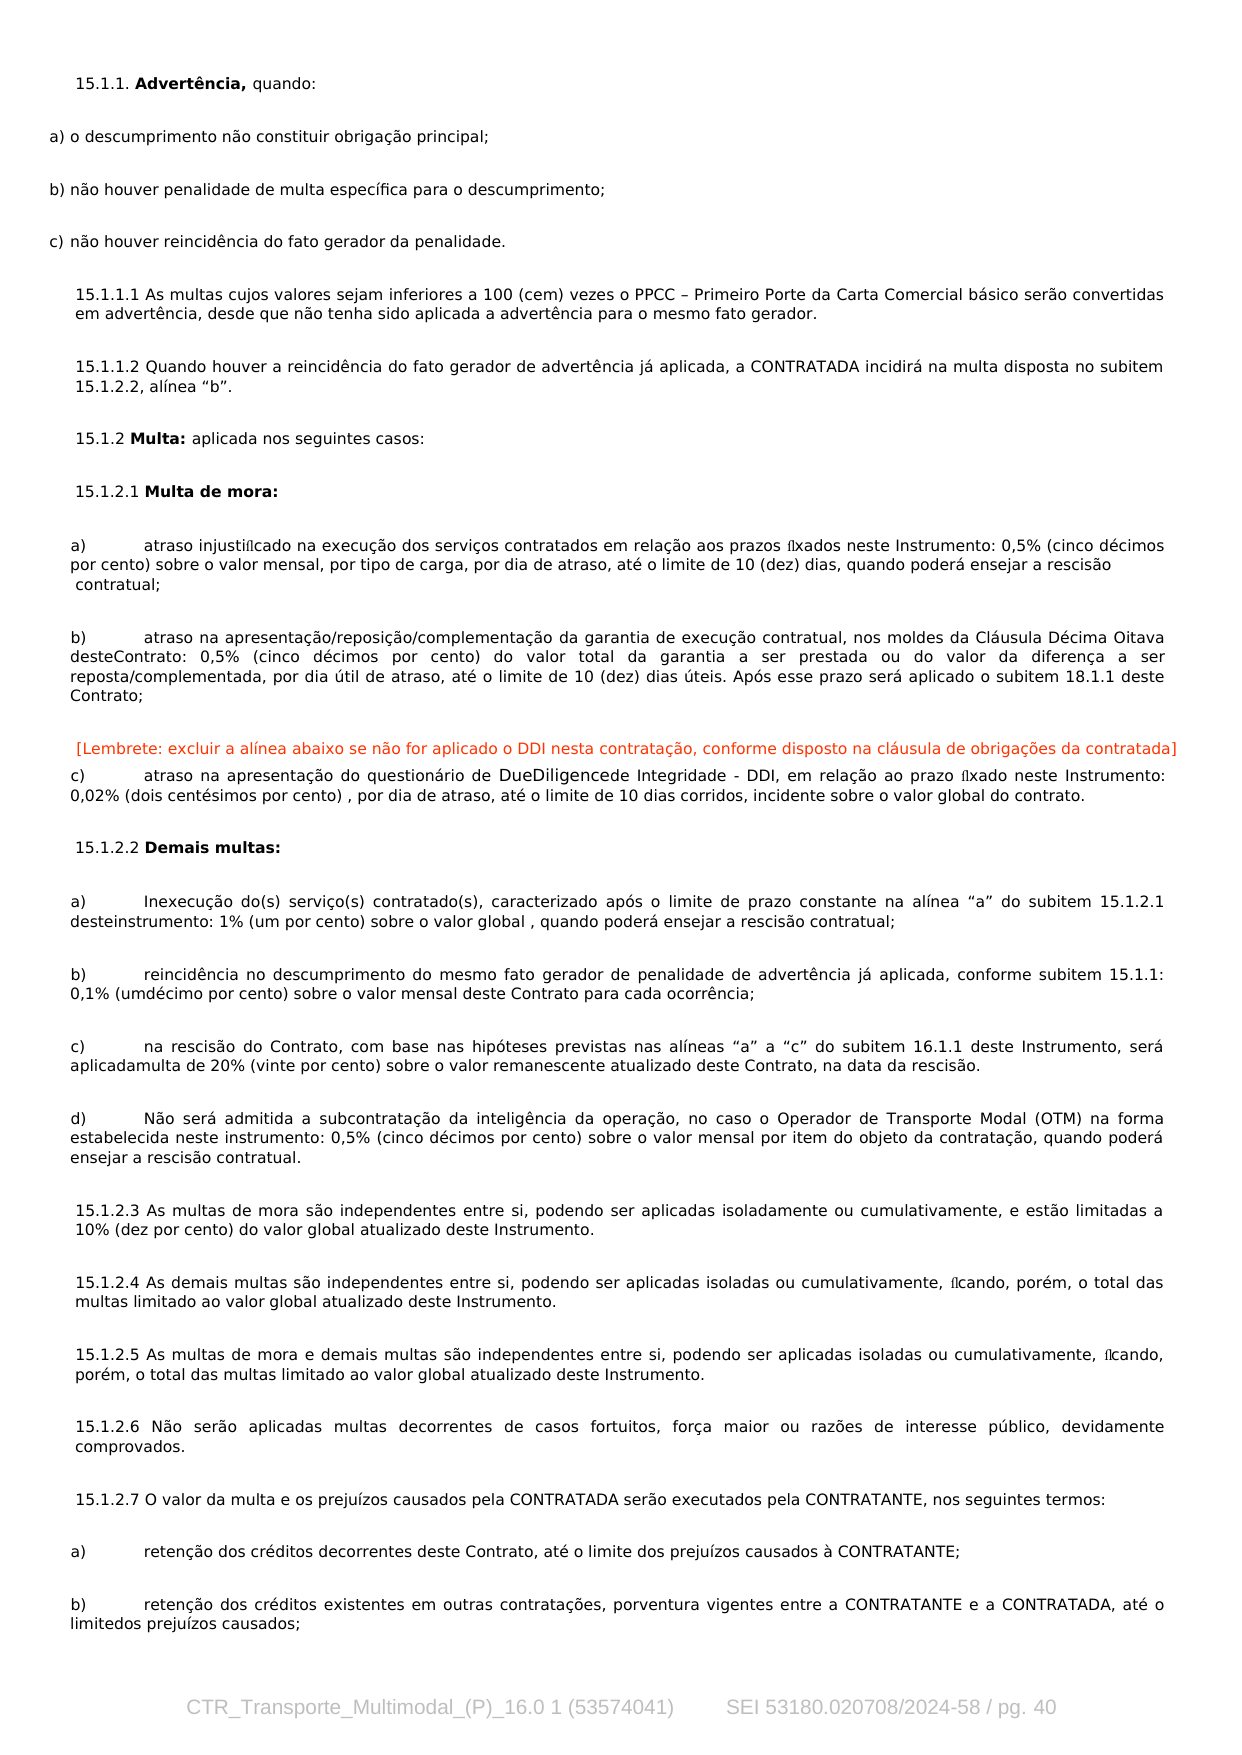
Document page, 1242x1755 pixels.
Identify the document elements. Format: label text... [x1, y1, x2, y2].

text 15.1.2.2 Demais multas: [75, 839, 1192, 858]
text 15.1.1.1 As multas cujos valores sejam inferiores a 100 (cem) vezes o PPCC – Primeiro Porte da Carta Comercial básico serão convertidas em advertência, desde que não tenha sido aplicada a advertência para o mesmo fato gerador. [75, 286, 1166, 323]
list na rescisão do Contrato, com base nas hipóteses previstas nas alíneas “a” a “c” do subitem 16.1.1 deste Instrumento, será aplicadamulta de 20% (vinte por cento) sobre o valor remanescente atualizado deste Contrato, na data da rescisão. [70, 1038, 1166, 1076]
text 15.1.2 Multa: aplicada nos seguintes casos: [75, 430, 1166, 448]
list Inexecução do(s) serviço(s) contratado(s), caracterizado após o limite de prazo constante na alínea “a” do subitem 15.1.2.1 desteinstrumento: 1% (um por cento) sobre o valor global , quando poderá ensejar a rescisão contratual; [70, 893, 1166, 931]
text 15.1.1.2 Quando houver a reincidência do fato gerador de advertência já aplicada, a CONTRATADA incidirá na multa disposta no subitem 15.1.2.2, alínea “b”. [75, 358, 1166, 396]
list o descumprimento não constituir obrigação principal; [49, 128, 1166, 146]
list atraso injusticado na execução dos serviços contratados em relação aos prazos xados neste Instrumento: 0,5% (cinco décimos por cento) sobre o valor mensal, por tipo de carga, por dia de atraso, até o limite de 10 (dez) dias, quando poderá ensejar a rescisão [70, 537, 1166, 574]
list Não será admitida a subcontratação da inteligência da operação, no caso o Operador de Transporte Modal (OTM) na forma estabelecida neste instrumento: 0,5% (cinco décimos por cento) sobre o valor mensal por item do objeto da contratação, quando poderá ensejar a rescisão contratual. [70, 1110, 1166, 1167]
text 15.1.2.1 Multa de mora: [75, 483, 1192, 501]
list não houver reincidência do fato gerador da penalidade. [49, 233, 1166, 251]
text [Lembrete: excluir a alínea abaixo se não for aplicado o DDI nesta contratação, conforme disposto na cláusula de obrigações da contratada] [76, 740, 1192, 758]
list retenção dos créditos existentes em outras contratações, porventura vigentes entre a CONTRATANTE e a CONTRATADA, até o limitedos prejuízos causados; [70, 1596, 1166, 1633]
text 15.1.2.5 As multas de mora e demais multas são independentes entre si, podendo ser aplicadas isoladas ou cumulativamente, cando, porém, o total das multas limitado ao valor global atualizado deste Instrumento. [75, 1346, 1166, 1384]
list reincidência no descumprimento do mesmo fato gerador de penalidade de advertência já aplicada, conforme subitem 15.1.1: 0,1% (umdécimo por cento) sobre o valor mensal deste Contrato para cada ocorrência; [70, 966, 1166, 1003]
list retenção dos créditos decorrentes deste Contrato, até o limite dos prejuízos causados à CONTRATANTE; [70, 1543, 1166, 1561]
list atraso na apresentação do questionário de DueDiligencede Integridade - DDI, em relação ao prazo xado neste Instrumento: 0,02% (dois centésimos por cento) , por dia de atraso, até o limite de 10 dias corridos, incidente sobre o valor global do contrato. [70, 766, 1166, 805]
text contratual; [75, 576, 1166, 594]
text 15.1.2.4 As demais multas são independentes entre si, podendo ser aplicadas isoladas ou cumulativamente, cando, porém, o total das multas limitado ao valor global atualizado deste Instrumento. [75, 1274, 1166, 1312]
text 15.1.1. Advertência, quando: [75, 75, 1166, 93]
list atraso na apresentação/reposição/complementação da garantia de execução contratual, nos moldes da Cláusula Décima Oitava desteContrato: 0,5% (cinco décimos por cento) do valor total da garantia a ser prestada ou do valor da diferença a ser reposta/complementada, por dia útil de atraso, até o limite de 10 (dez) dias úteis. Após esse prazo será aplicado o subitem 18.1.1 deste Contrato; [70, 628, 1166, 705]
text 15.1.2.3 As multas de mora são independentes entre si, podendo ser aplicadas isoladamente ou cumulativamente, e estão limitadas a 10% (dez por cento) do valor global atualizado deste Instrumento. [75, 1202, 1166, 1239]
text 15.1.2.6 Não serão aplicadas multas decorrentes de casos fortuitos, força maior ou razões de interesse público, devidamente comprovados. [75, 1418, 1166, 1456]
list não houver penalidade de multa específica para o descumprimento; [49, 180, 1166, 199]
text 15.1.2.7 O valor da multa e os prejuízos causados pela CONTRATADA serão executados pela CONTRATANTE, nos seguintes termos: [75, 1490, 1166, 1509]
